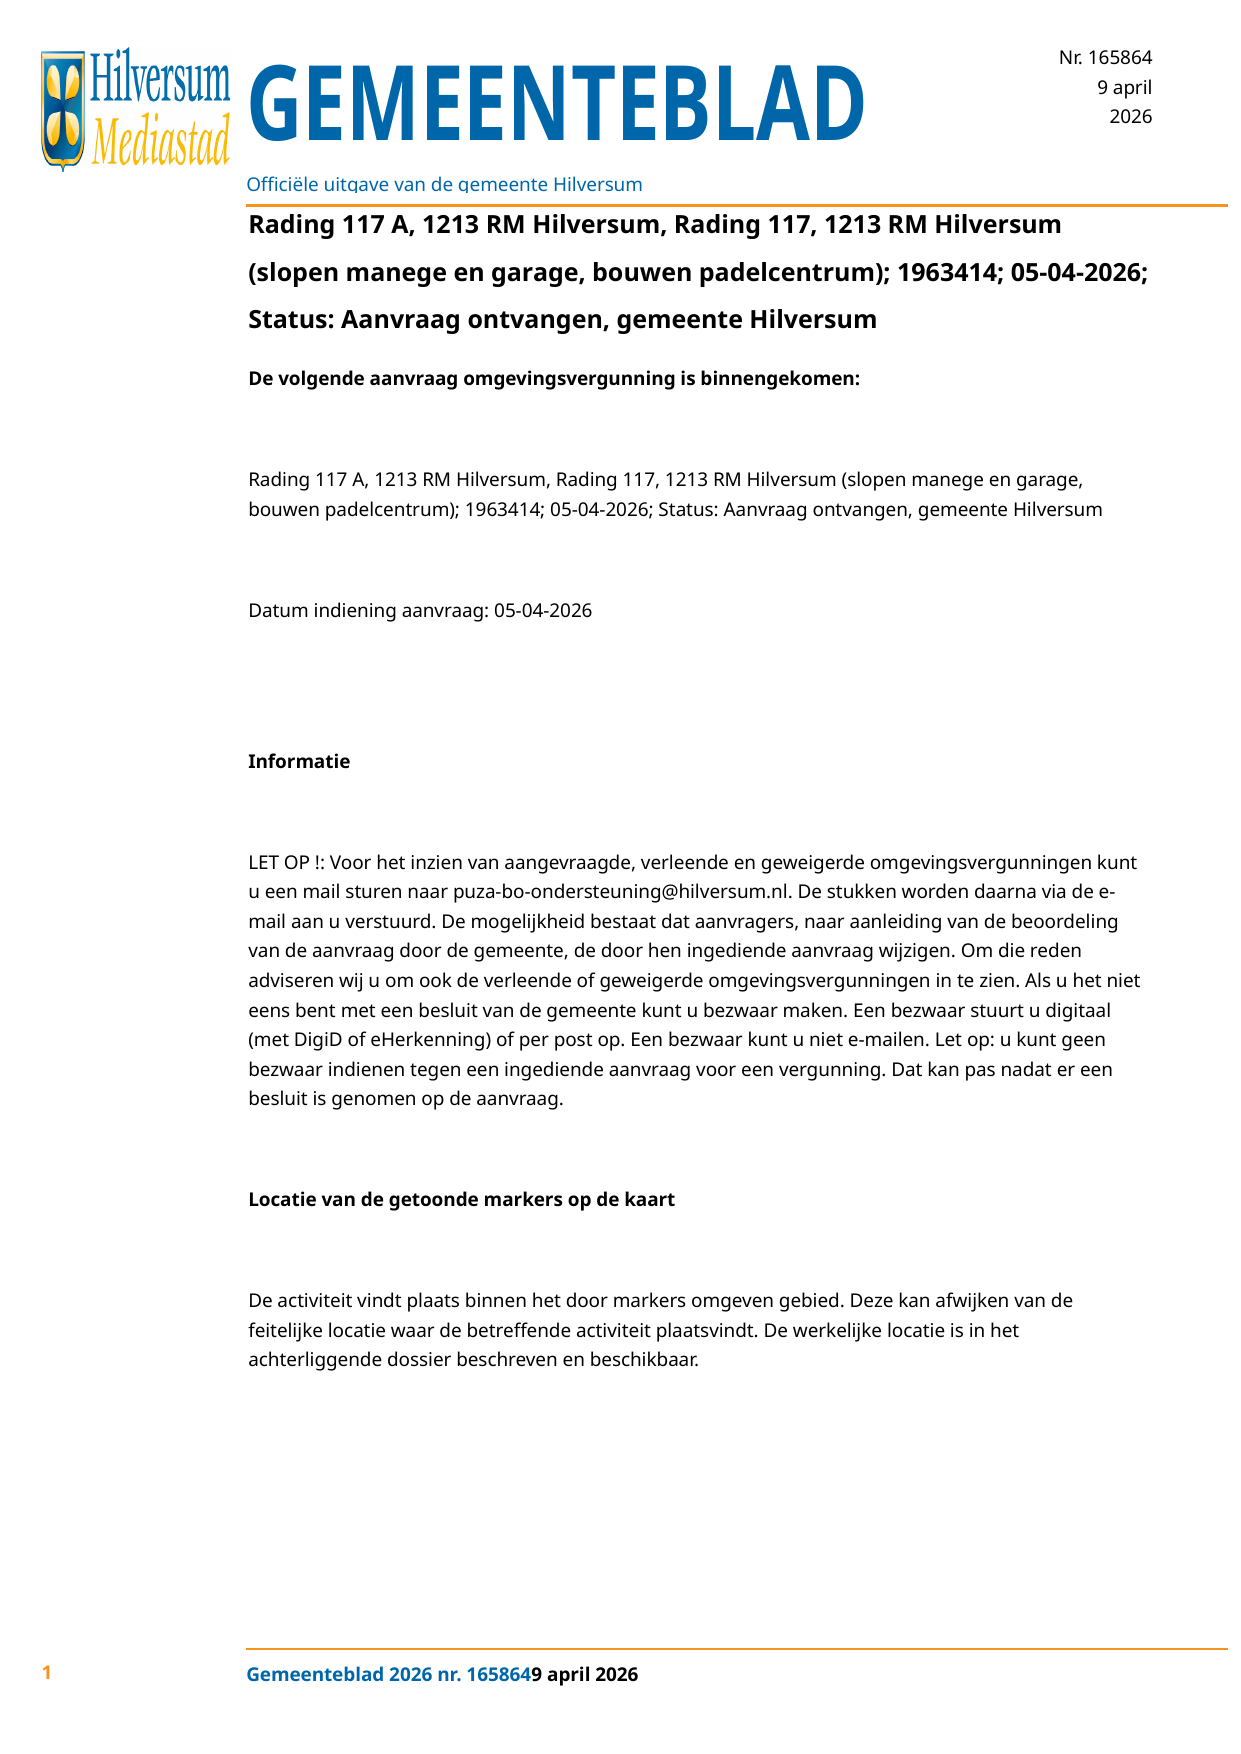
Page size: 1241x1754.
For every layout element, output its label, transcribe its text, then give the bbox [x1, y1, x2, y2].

text Datum indiening aanvraag: 05-04-2026 [248, 597, 1152, 622]
text Informatie [248, 748, 1152, 774]
text De activiteit vindt plaats binnen het door markers omgeven gebied. Deze kan afwijken van de feitelijke locatie waar de betreffende activiteit plaatsvindt. De werkelijke locatie is in het achterliggende dossier beschreven en beschikbaar. [248, 1287, 1152, 1372]
text Rading 117 A, 1213 RM Hilversum, Rading 117, 1213 RM Hilversum (slopen manege en garage, bouwen padelcentrum); 1963414; 05-04-2026; Status: Aanvraag ontvangen, gemeente Hilversum [248, 207, 1152, 336]
text De volgende aanvraag omgevingsvergunning is binnengekomen: [248, 366, 1152, 391]
picture [41, 47, 231, 172]
text Locatie van de getoonde markers op de kaart [248, 1186, 1152, 1212]
text Rading 117 A, 1213 RM Hilversum, Rading 117, 1213 RM Hilversum (slopen manege en garage, bouwen padelcentrum); 1963414; 05-04-2026; Status: Aanvraag ontvangen, gemeente Hilversum [248, 466, 1152, 522]
text LET OP !: Voor het inzien van aangevraagde, verleende en geweigerde omgevingsvergunningen kunt u een mail sturen naar puza-bo-ondersteuning@hilversum.nl. De stukken worden daarna via de e-mail aan u verstuurd. De mogelijkheid bestaat dat aanvragers, naar aanleiding van de beoordeling van de aanvraag door de gemeente, de door hen ingediende aanvraag wijzigen. Om die reden adviseren wij u om ook de verleende of geweigerde omgevingsvergunningen in te zien. Als u het niet eens bent met een besluit van de gemeente kunt u bezwaar maken. Een bezwaar stuurt u digitaal (met DigiD of eHerkenning) of per post op. Een bezwaar kunt u niet e-mailen. Let op: u kunt geen bezwaar indienen tegen een ingediende aanvraag voor een vergunning. Dat kan pas nadat er een besluit is genomen op de aanvraag. [248, 849, 1152, 1111]
